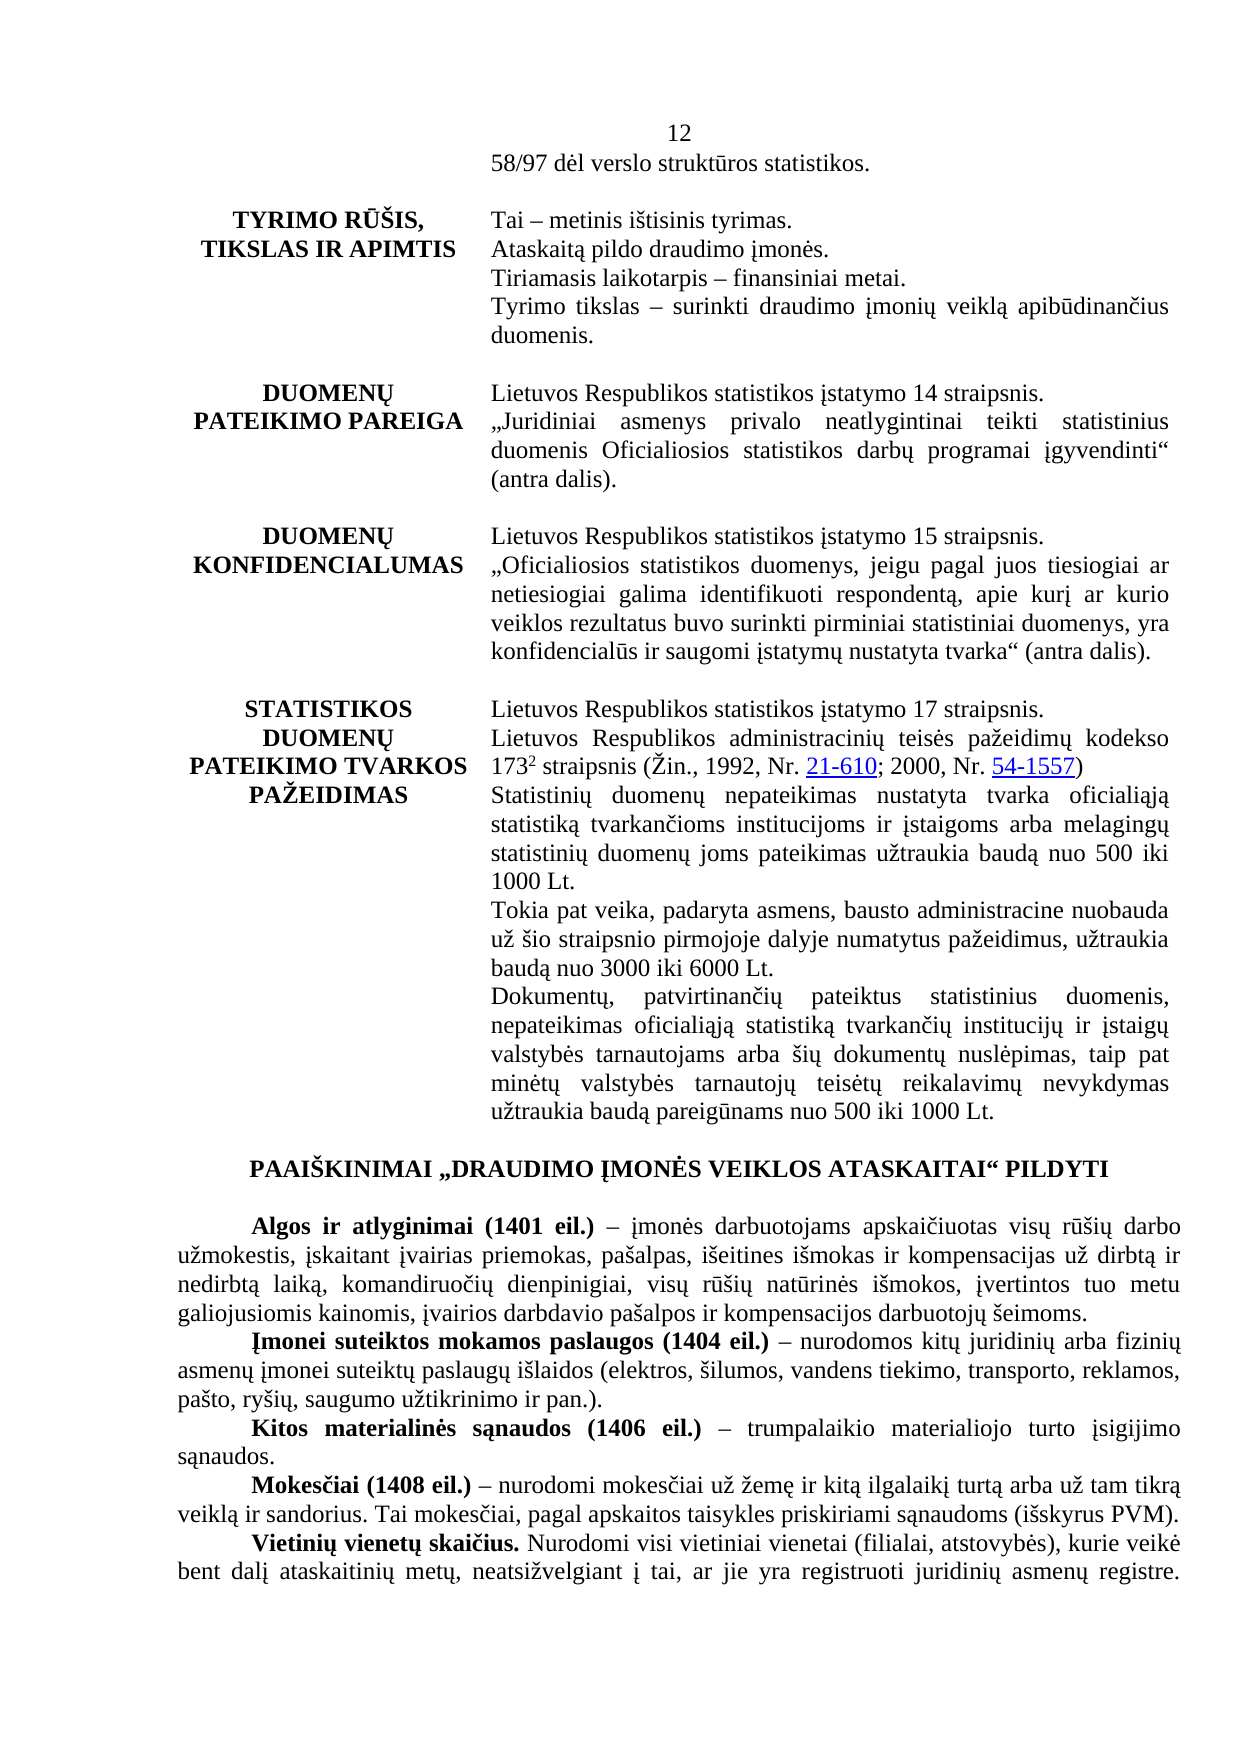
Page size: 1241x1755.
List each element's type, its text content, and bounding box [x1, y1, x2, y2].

table_cell TYRIMO RŪŠIS, TIKSLAS IR APIMTIS [177, 205, 479, 378]
table_cell DUOMENŲ KONFIDENCIALUMAS [177, 521, 479, 694]
table_cell DUOMENŲ PATEIKIMO PAREIGA [177, 378, 479, 521]
table_header [177, 148, 479, 205]
text Įmonei suteiktos mokamos paslaugos (1404 eil.) – nurodomos kitų juridinių arba fizinių asmenų įmonei suteiktų paslaugų išlaidos (elektros, šilumos, vandens tiekimo, transporto, reklamos, pašto, ryšių, saugumo užtikrinimo ir pan.). [177, 1326, 1181, 1413]
table_cell Lietuvos Respublikos statistikos įstatymo 17 straipsnis. Lietuvos Respublikos administracinių teisės pažeidimų kodekso 1732 straipsnis (Žin., 1992, Nr. 21-610; 2000, Nr. 54-1557) Statistinių duomenų nepateikimas nustatyta tvarka oficialiąją statistiką tvarkančioms institucijoms ir įstaigoms arba melagingų statistinių duomenų joms pateikimas užtraukia baudą nuo 500 iki 1000 Lt. Tokia pat veika, padaryta asmens, bausto administracine nuobauda už šio straipsnio pirmojoje dalyje numatytus pažeidimus, užtraukia baudą nuo 3000 iki 6000 Lt. Dokumentų, patvirtinančių pateiktus statistinius duomenis, nepateikimas oficialiąją statistiką tvarkančių institucijų ir įstaigų valstybės tarnautojams arba šių dokumentų nuslėpimas, taip pat minėtų valstybės tarnautojų teisėtų reikalavimų nevykdymas užtraukia baudą pareigūnams nuo 500 iki 1000 Lt. [479, 694, 1181, 1125]
text Algos ir atlyginimai (1401 eil.) – įmonės darbuotojams apskaičiuotas visų rūšių darbo užmokestis, įskaitant įvairias priemokas, pašalpas, išeitines išmokas ir kompensacijas už dirbtą ir nedirbtą laiką, komandiruočių dienpinigiai, visų rūšių natūrinės išmokos, įvertintos tuo metu galiojusiomis kainomis, įvairios darbdavio pašalpos ir kompensacijos darbuotojų šeimoms. [177, 1211, 1181, 1326]
table_cell Tai – metinis ištisinis tyrimas. Ataskaitą pildo draudimo įmonės. Tiriamasis laikotarpis – finansiniai metai. Tyrimo tikslas – surinkti draudimo įmonių veiklą apibūdinančius duomenis. [479, 205, 1181, 378]
table_cell STATISTIKOS DUOMENŲ PATEIKIMO TVARKOS PAŽEIDIMAS [177, 694, 479, 1125]
table_cell Lietuvos Respublikos statistikos įstatymo 14 straipsnis. „Juridiniai asmenys privalo neatlygintinai teikti statistinius duomenis Oficialiosios statistikos darbų programai įgyvendinti“ (antra dalis). [479, 378, 1181, 521]
text Vietinių vienetų skaičius. Nurodomi visi vietiniai vienetai (filialai, atstovybės), kurie veikė bent dalį ataskaitinių metų, neatsižvelgiant į tai, ar jie yra registruoti juridinių asmenų registre. [177, 1528, 1181, 1585]
text Mokesčiai (1408 eil.) – nurodomi mokesčiai už žemę ir kitą ilgalaikį turtą arba už tam tikrą veiklą ir sandorius. Tai mokesčiai, pagal apskaitos taisykles priskiriami sąnaudoms (išskyrus PVM). [177, 1470, 1181, 1528]
text Kitos materialinės sąnaudos (1406 eil.) – trumpalaikio materialiojo turto įsigijimo sąnaudos. [177, 1413, 1181, 1470]
text PAAIŠKINIMAI „DRAUDIMO ĮMONĖS VEIKLOS ATASKAITAI“ PILDYTI [177, 1154, 1181, 1183]
table_cell Lietuvos Respublikos statistikos įstatymo 15 straipsnis. „Oficialiosios statistikos duomenys, jeigu pagal juos tiesiogiai ar netiesiogiai galima identifikuoti respondentą, apie kurį ar kurio veiklos rezultatus buvo surinkti pirminiai statistiniai duomenys, yra konfidencialūs ir saugomi įstatymų nustatyta tvarka“ (antra dalis). [479, 521, 1181, 694]
table_header 58/97 dėl verslo struktūros statistikos. [479, 148, 1181, 205]
